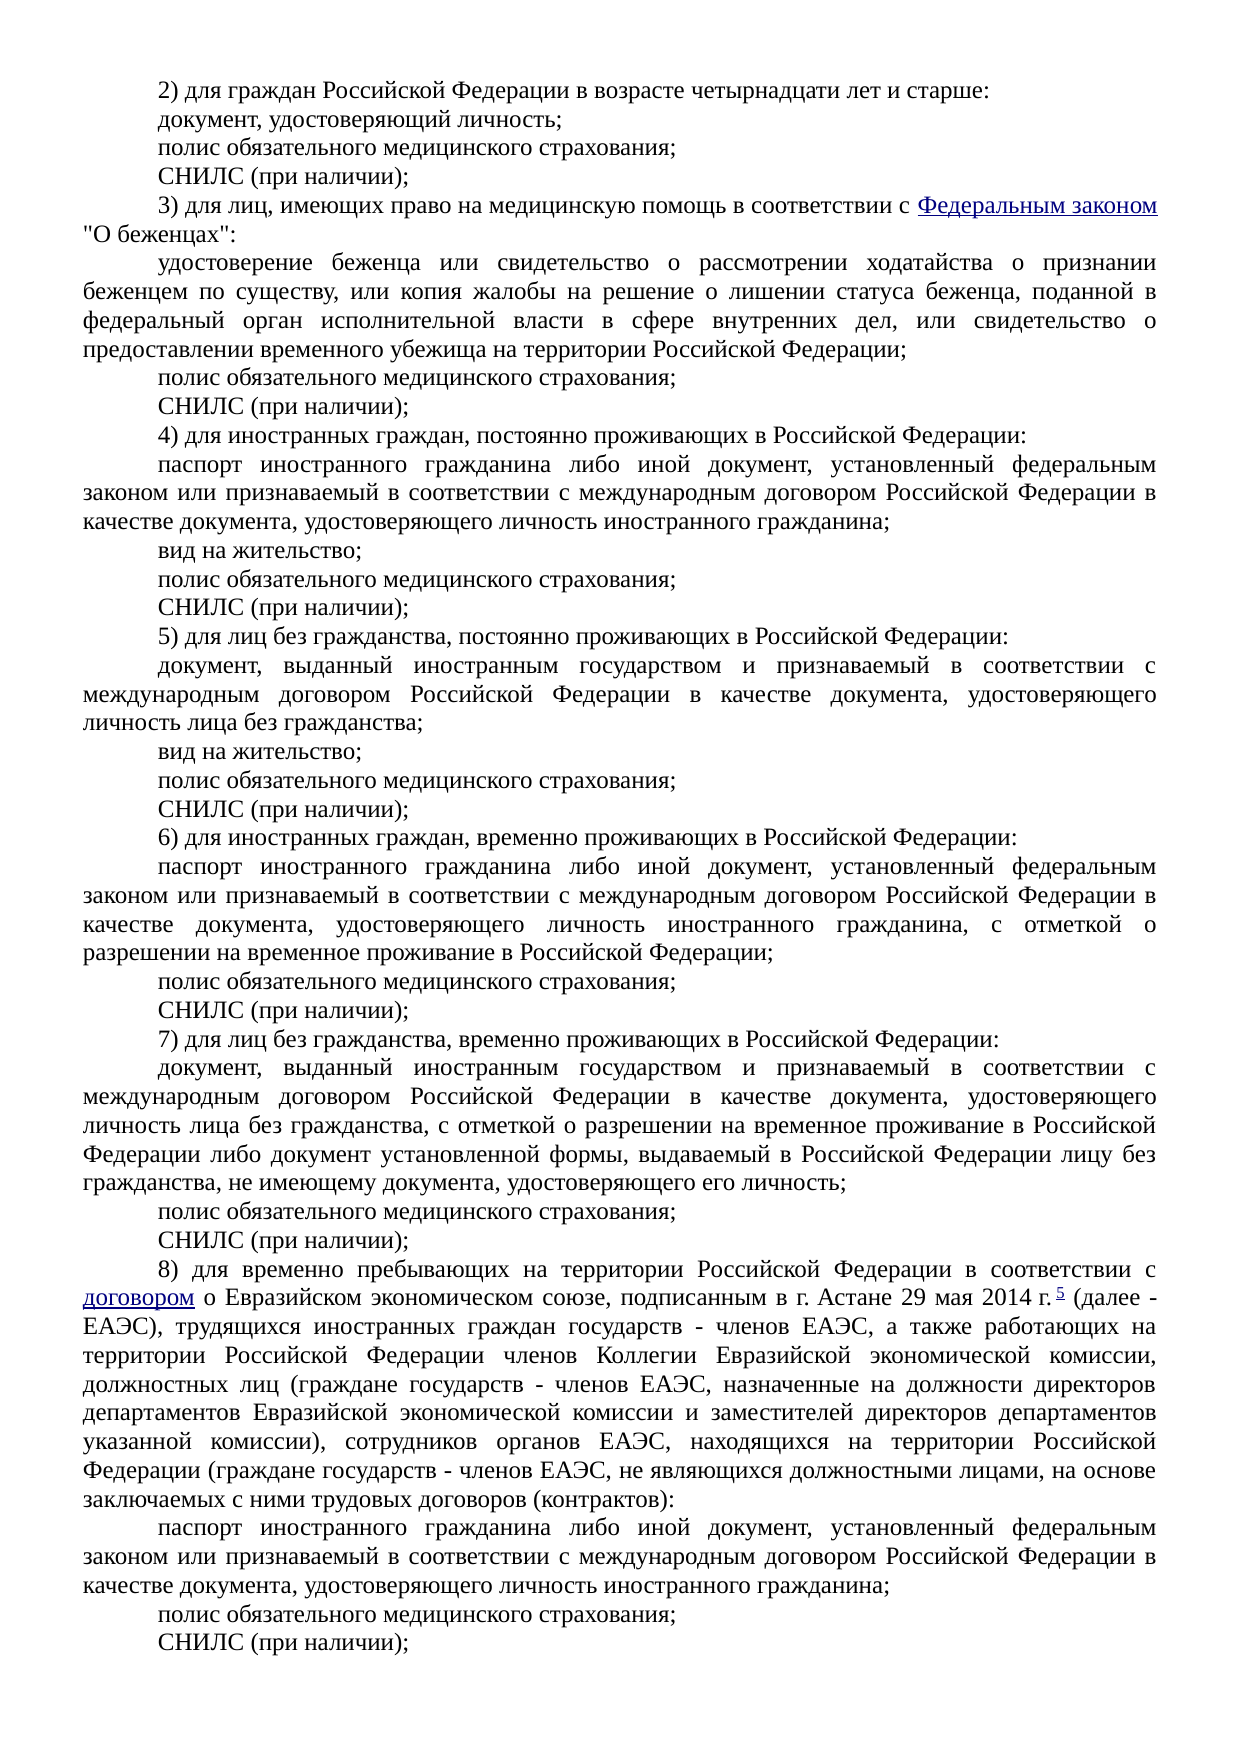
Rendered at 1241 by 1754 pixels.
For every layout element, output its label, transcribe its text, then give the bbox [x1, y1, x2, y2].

text СНИЛС (при наличии); [83, 592, 1157, 621]
text полис обязательного медицинского страхования; [83, 765, 1157, 794]
text документ, выданный иностранным государством и признаваемый в соответствии с международным договором Российской Федерации в качестве документа, удостоверяющего личность лица без гражданства; [83, 650, 1157, 736]
text СНИЛС (при наличии); [83, 794, 1157, 822]
text полис обязательного медицинского страхования; [83, 132, 1157, 161]
text СНИЛС (при наличии); [83, 1627, 1157, 1656]
text СНИЛС (при наличии); [83, 161, 1157, 190]
text паспорт иностранного гражданина либо иной документ, установленный федеральным законом или признаваемый в соответствии с международным договором Российской Федерации в качестве документа, удостоверяющего личность иностранного гражданина; [83, 1512, 1157, 1599]
text полис обязательного медицинского страхования; [83, 966, 1157, 995]
text 6) для иностранных граждан, временно проживающих в Российской Федерации: [83, 822, 1157, 851]
text 4) для иностранных граждан, постоянно проживающих в Российской Федерации: [83, 420, 1157, 449]
text полис обязательного медицинского страхования; [83, 564, 1157, 592]
text полис обязательного медицинского страхования; [83, 362, 1157, 391]
text 2) для граждан Российской Федерации в возрасте четырнадцати лет и старше: [83, 75, 1157, 104]
text паспорт иностранного гражданина либо иной документ, установленный федеральным законом или признаваемый в соответствии с международным договором Российской Федерации в качестве документа, удостоверяющего личность иностранного гражданина, с отметкой о разрешении на временное проживание в Российской Федерации; [83, 851, 1157, 966]
text вид на жительство; [83, 535, 1157, 564]
text вид на жительство; [83, 736, 1157, 765]
text 3) для лиц, имеющих право на медицинскую помощь в соответствии с Федеральным законом "О беженцах": [83, 190, 1157, 247]
text документ, выданный иностранным государством и признаваемый в соответствии с международным договором Российской Федерации в качестве документа, удостоверяющего личность лица без гражданства, с отметкой о разрешении на временное проживание в Российской Федерации либо документ установленной формы, выдаваемый в Российской Федерации лицу без гражданства, не имеющему документа, удостоверяющего его личность; [83, 1052, 1157, 1196]
text СНИЛС (при наличии); [83, 391, 1157, 420]
text паспорт иностранного гражданина либо иной документ, установленный федеральным законом или признаваемый в соответствии с международным договором Российской Федерации в качестве документа, удостоверяющего личность иностранного гражданина; [83, 449, 1157, 535]
text полис обязательного медицинского страхования; [83, 1196, 1157, 1225]
text 5) для лиц без гражданства, постоянно проживающих в Российской Федерации: [83, 621, 1157, 650]
text СНИЛС (при наличии); [83, 1225, 1157, 1254]
text документ, удостоверяющий личность; [83, 104, 1157, 132]
text 8) для временно пребывающих на территории Российской Федерации в соответствии с договором о Евразийском экономическом союзе, подписанным в г. Астане 29 мая 2014 г. 5 (далее - ЕАЭС), трудящихся иностранных граждан государств - членов ЕАЭС, а также работающих на территории Российской Федерации членов Коллегии Евразийской экономической комиссии, должностных лиц (граждане государств - членов ЕАЭС, назначенные на должности директоров департаментов Евразийской экономической комиссии и заместителей директоров департаментов указанной комиссии), сотрудников органов ЕАЭС, находящихся на территории Российской Федерации (граждане государств - членов ЕАЭС, не являющихся должностными лицами, на основе заключаемых с ними трудовых договоров (контрактов): [83, 1254, 1157, 1512]
text полис обязательного медицинского страхования; [83, 1599, 1157, 1627]
text удостоверение беженца или свидетельство о рассмотрении ходатайства о признании беженцем по существу, или копия жалобы на решение о лишении статуса беженца, поданной в федеральный орган исполнительной власти в сфере внутренних дел, или свидетельство о предоставлении временного убежища на территории Российской Федерации; [83, 247, 1157, 362]
text 7) для лиц без гражданства, временно проживающих в Российской Федерации: [83, 1024, 1157, 1052]
text СНИЛС (при наличии); [83, 995, 1157, 1024]
